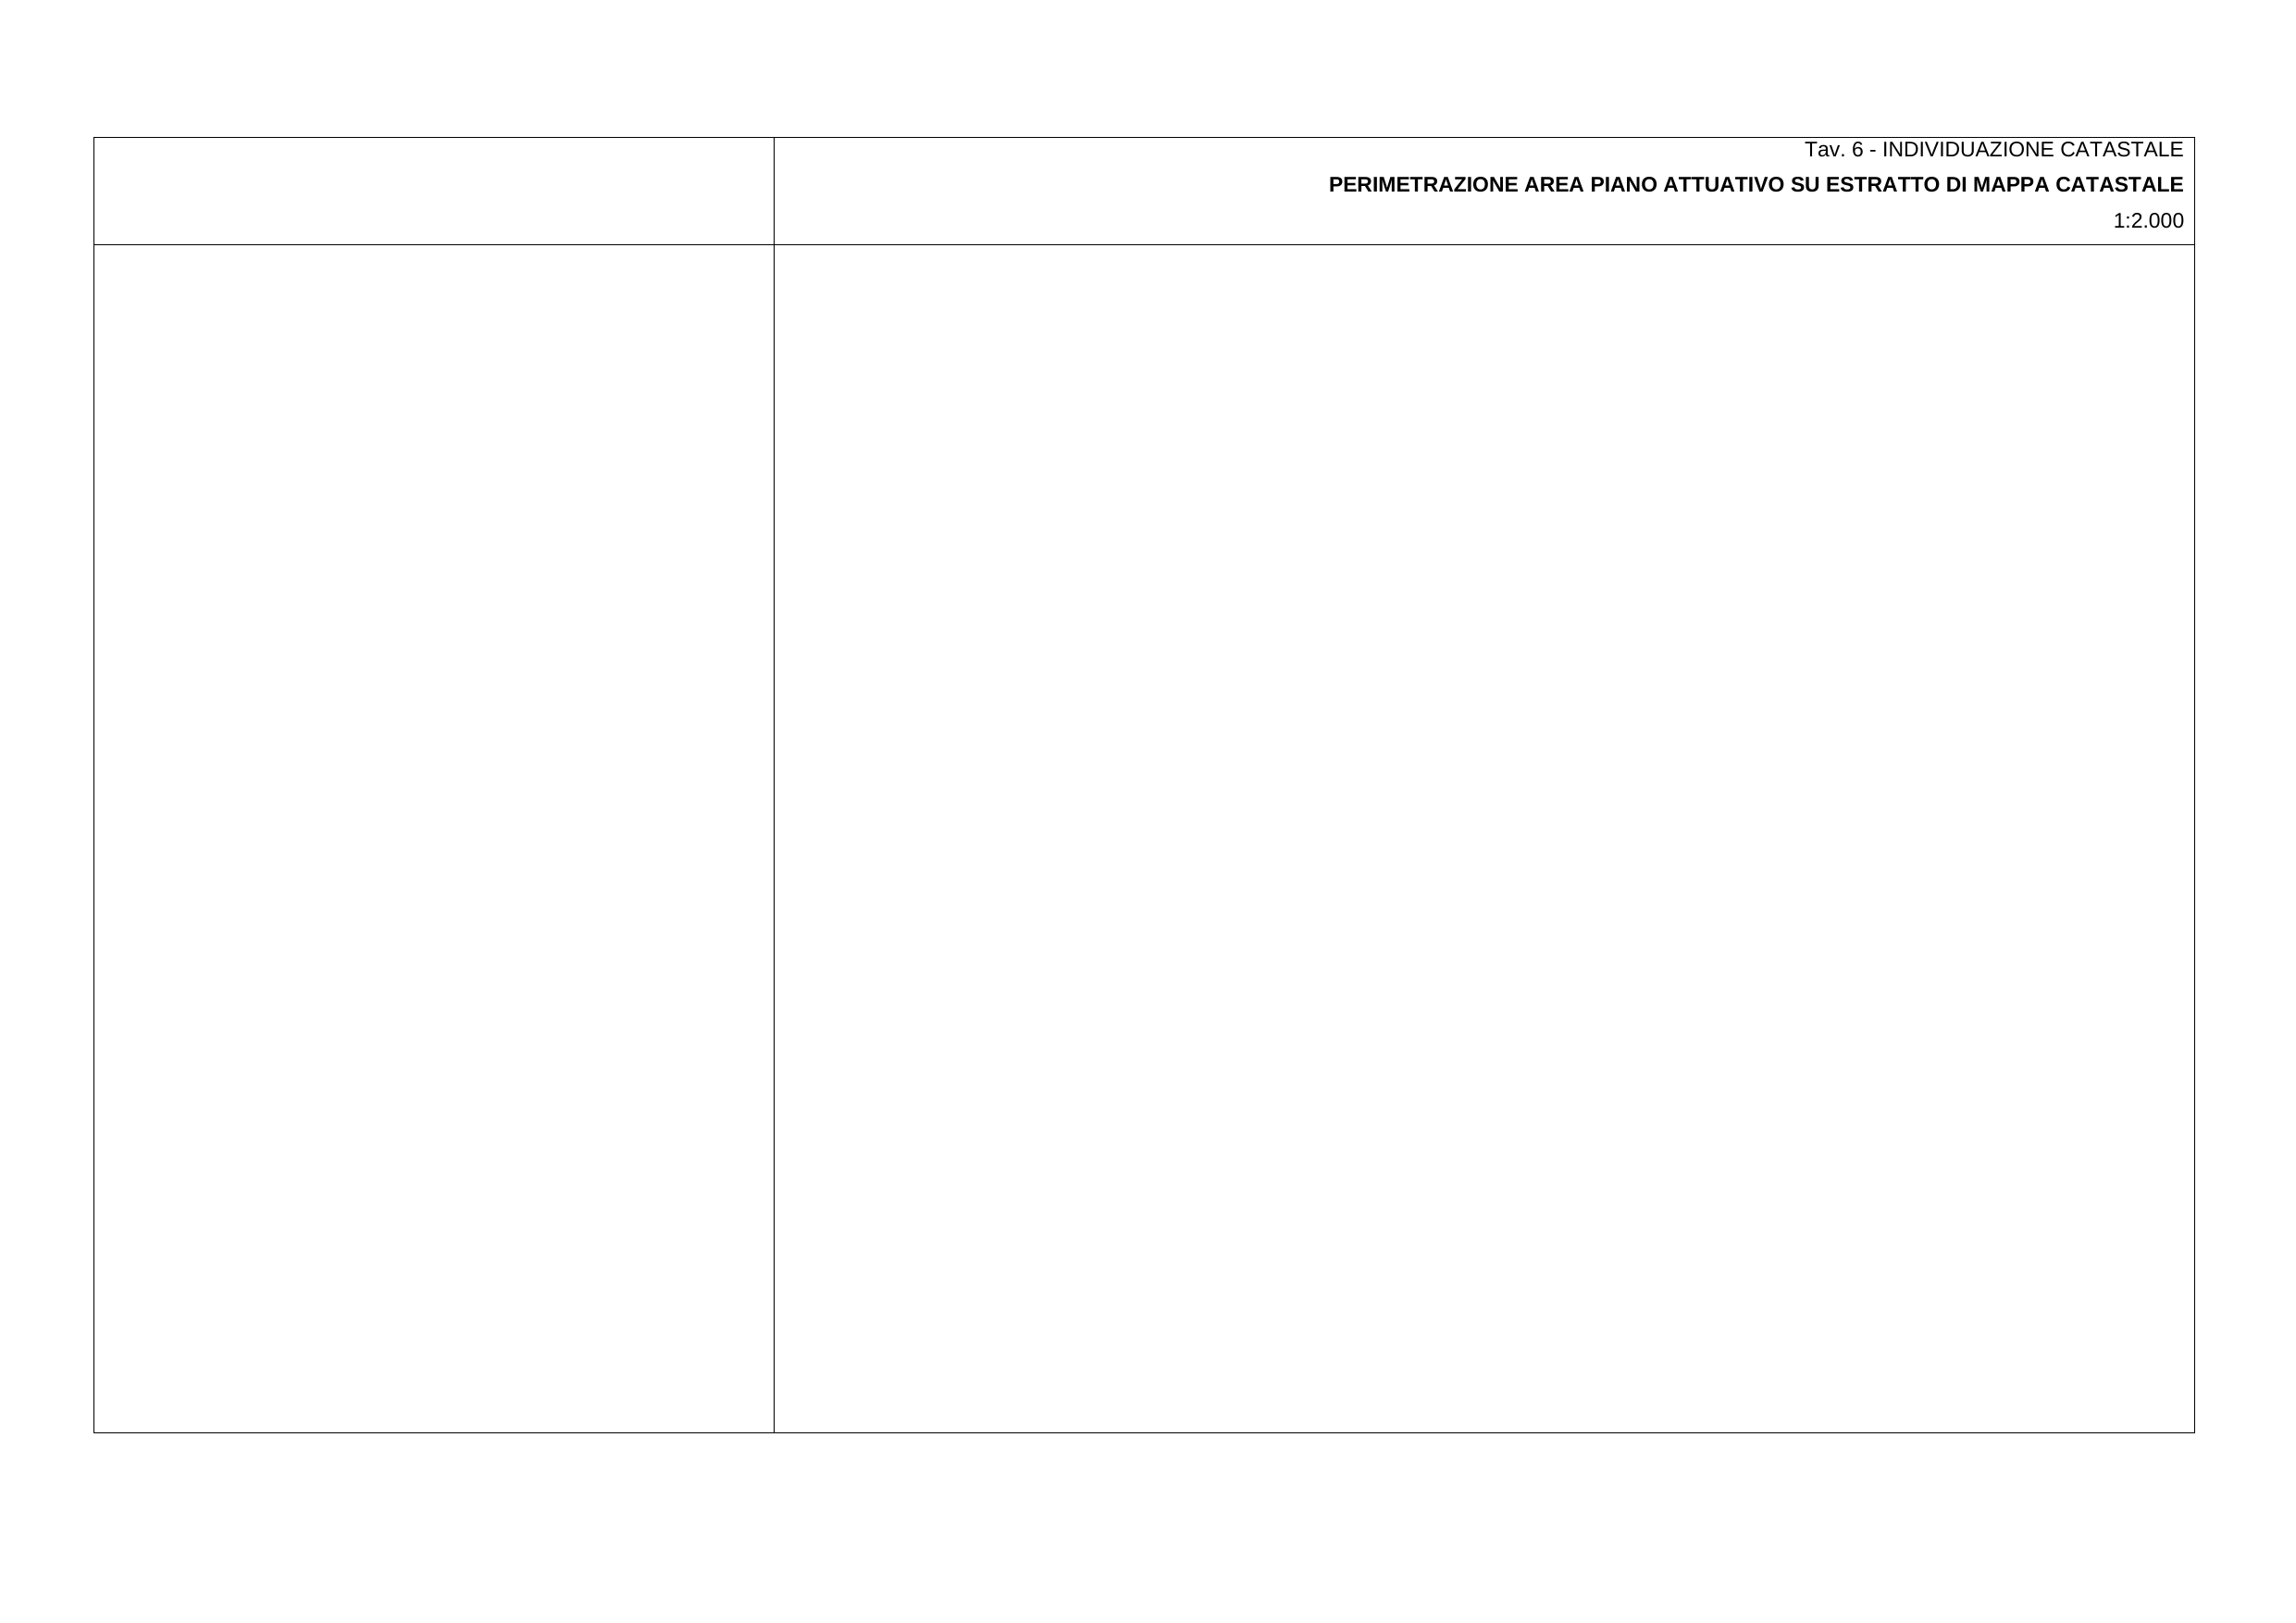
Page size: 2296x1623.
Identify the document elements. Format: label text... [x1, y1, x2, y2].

table_cell [94, 138, 774, 244]
table_cell Tav. 6 - INDIVIDUAZIONE CATASTALE PERIMETRAZIONE AREA PIANO ATTUATIVO SU ESTRATTO DI MAPPA CATASTALE 1:2.000 [775, 138, 2194, 244]
table_cell [94, 245, 774, 1431]
table_cell [775, 245, 2194, 1431]
